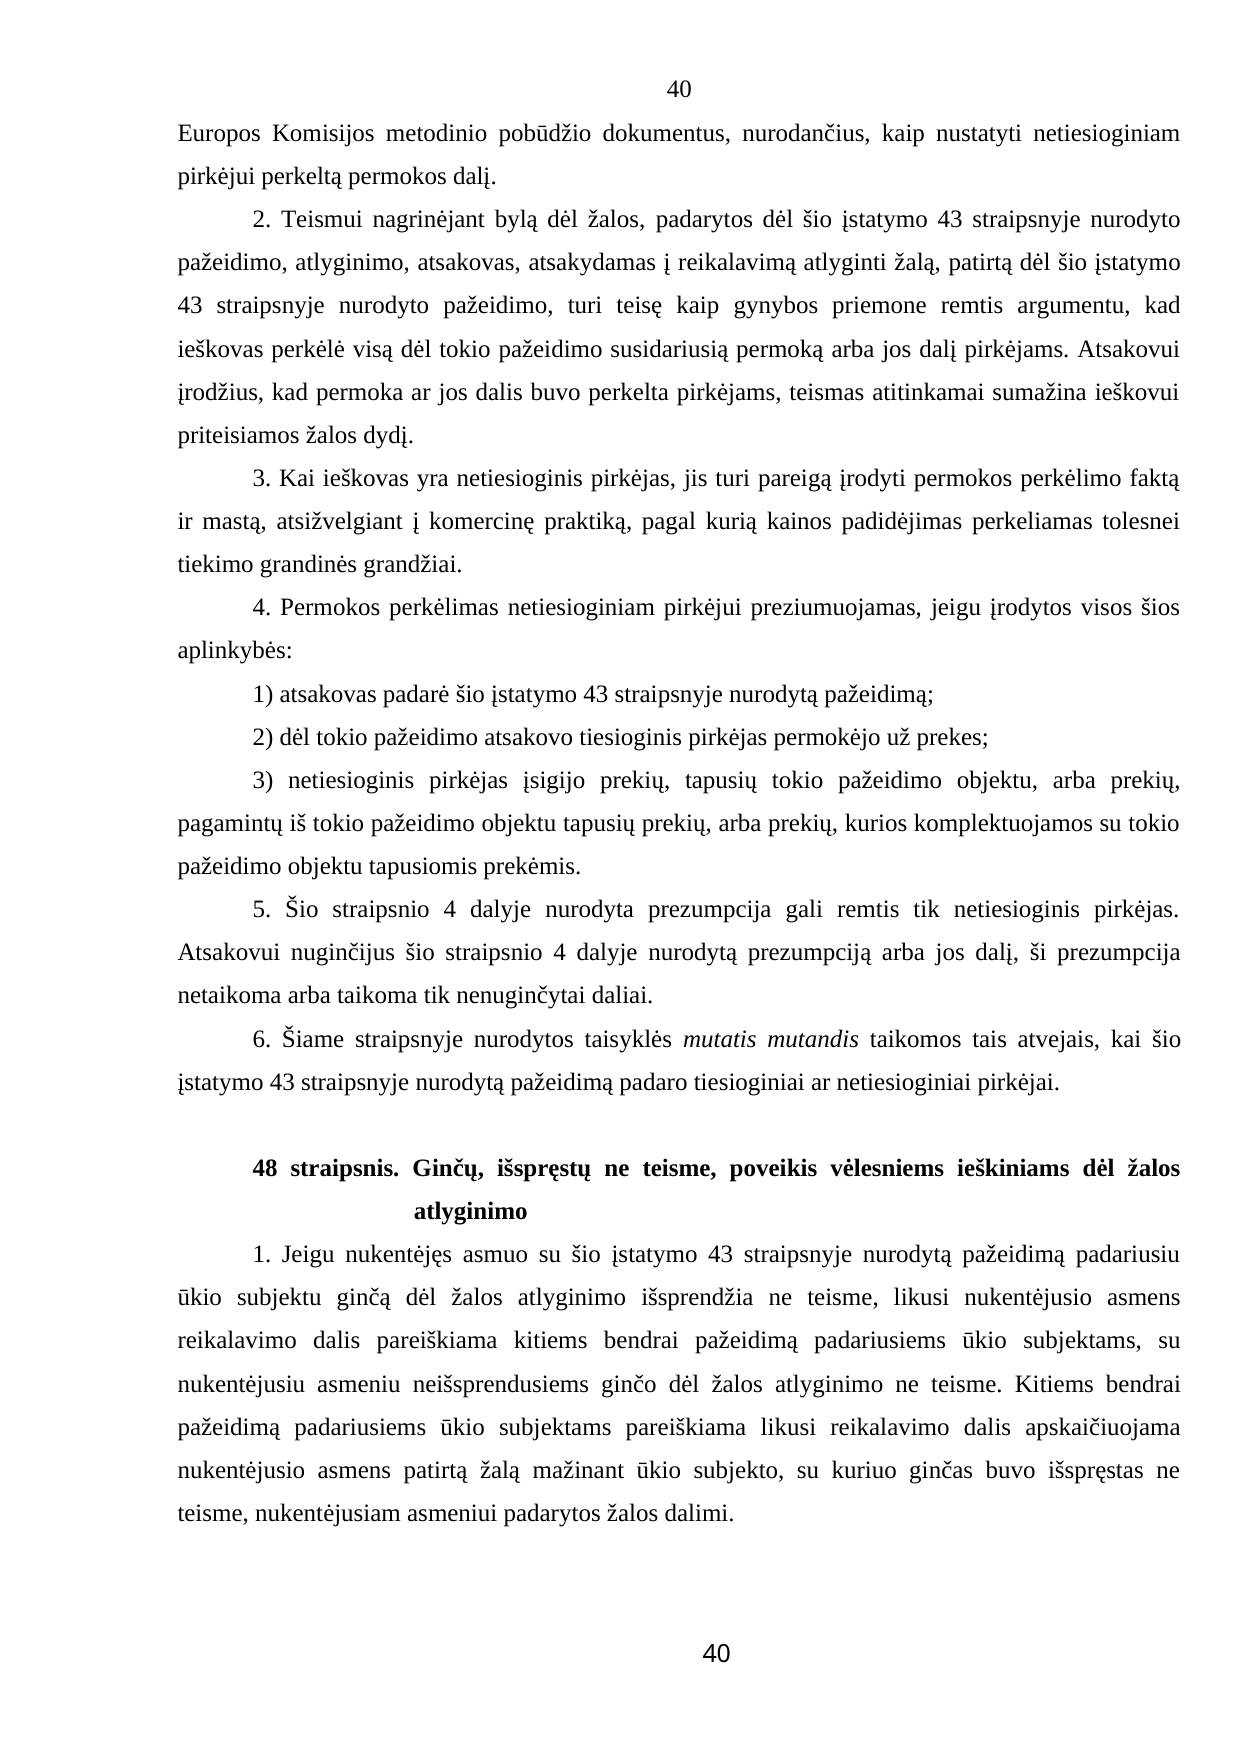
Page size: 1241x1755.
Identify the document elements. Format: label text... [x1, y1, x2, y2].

text 2. Teismui nagrinėjant bylą dėl žalos, padarytos dėl šio įstatymo 43 straipsnyje nurodyto pažeidimo, atlyginimo, atsakovas, atsakydamas į reikalavimą atlyginti žalą, patirtą dėl šio įstatymo 43 straipsnyje nurodyto pažeidimo, turi teisę kaip gynybos priemone remtis argumentu, kad ieškovas perkėlė visą dėl tokio pažeidimo susidariusią permoką arba jos dalį pirkėjams. Atsakovui įrodžius, kad permoka ar jos dalis buvo perkelta pirkėjams, teismas atitinkamai sumažina ieškovui priteisiamos žalos dydį. [177, 204, 1181, 449]
text 4. Permokos perkėlimas netiesioginiam pirkėjui preziumuojamas, jeigu įrodytos visos šios aplinkybės: [177, 592, 1181, 664]
text 48 straipsnis. Ginčų, išspręstų ne teisme, poveikis vėlesniems ieškiniams dėl žalos atlyginimo [252, 1153, 1181, 1225]
text 3) netiesioginis pirkėjas įsigijo prekių, tapusių tokio pažeidimo objektu, arba prekių, pagamintų iš tokio pažeidimo objektu tapusių prekių, arba prekių, kurios komplektuojamos su tokio pažeidimo objektu tapusiomis prekėmis. [177, 765, 1181, 880]
text 5. Šio straipsnio 4 dalyje nurodyta prezumpcija gali remtis tik netiesioginis pirkėjas. Atsakovui nuginčijus šio straipsnio 4 dalyje nurodytą prezumpciją arba jos dalį, ši prezumpcija netaikoma arba taikoma tik nenuginčytai daliai. [177, 894, 1181, 1009]
text 2) dėl tokio pažeidimo atsakovo tiesioginis pirkėjas permokėjo už prekes; [177, 722, 1181, 751]
text Europos Komisijos metodinio pobūdžio dokumentus, nurodančius, kaip nustatyti netiesioginiam pirkėjui perkeltą permokos dalį. [177, 118, 1181, 190]
text 3. Kai ieškovas yra netiesioginis pirkėjas, jis turi pareigą įrodyti permokos perkėlimo faktą ir mastą, atsižvelgiant į komercinę praktiką, pagal kurią kainos padidėjimas perkeliamas tolesnei tiekimo grandinės grandžiai. [177, 463, 1181, 578]
text 1. Jeigu nukentėjęs asmuo su šio įstatymo 43 straipsnyje nurodytą pažeidimą padariusiu ūkio subjektu ginčą dėl žalos atlyginimo išsprendžia ne teisme, likusi nukentėjusio asmens reikalavimo dalis pareiškiama kitiems bendrai pažeidimą padariusiems ūkio subjektams, su nukentėjusiu asmeniu neišsprendusiems ginčo dėl žalos atlyginimo ne teisme. Kitiems bendrai pažeidimą padariusiems ūkio subjektams pareiškiama likusi reikalavimo dalis apskaičiuojama nukentėjusio asmens patirtą žalą mažinant ūkio subjekto, su kuriuo ginčas buvo išspręstas ne teisme, nukentėjusiam asmeniui padarytos žalos dalimi. [177, 1239, 1181, 1527]
text 6. Šiame straipsnyje nurodytos taisyklės mutatis mutandis taikomos tais atvejais, kai šio įstatymo 43 straipsnyje nurodytą pažeidimą padaro tiesioginiai ar netiesioginiai pirkėjai. [177, 1024, 1181, 1096]
text 1) atsakovas padarė šio įstatymo 43 straipsnyje nurodytą pažeidimą; [177, 679, 1181, 707]
